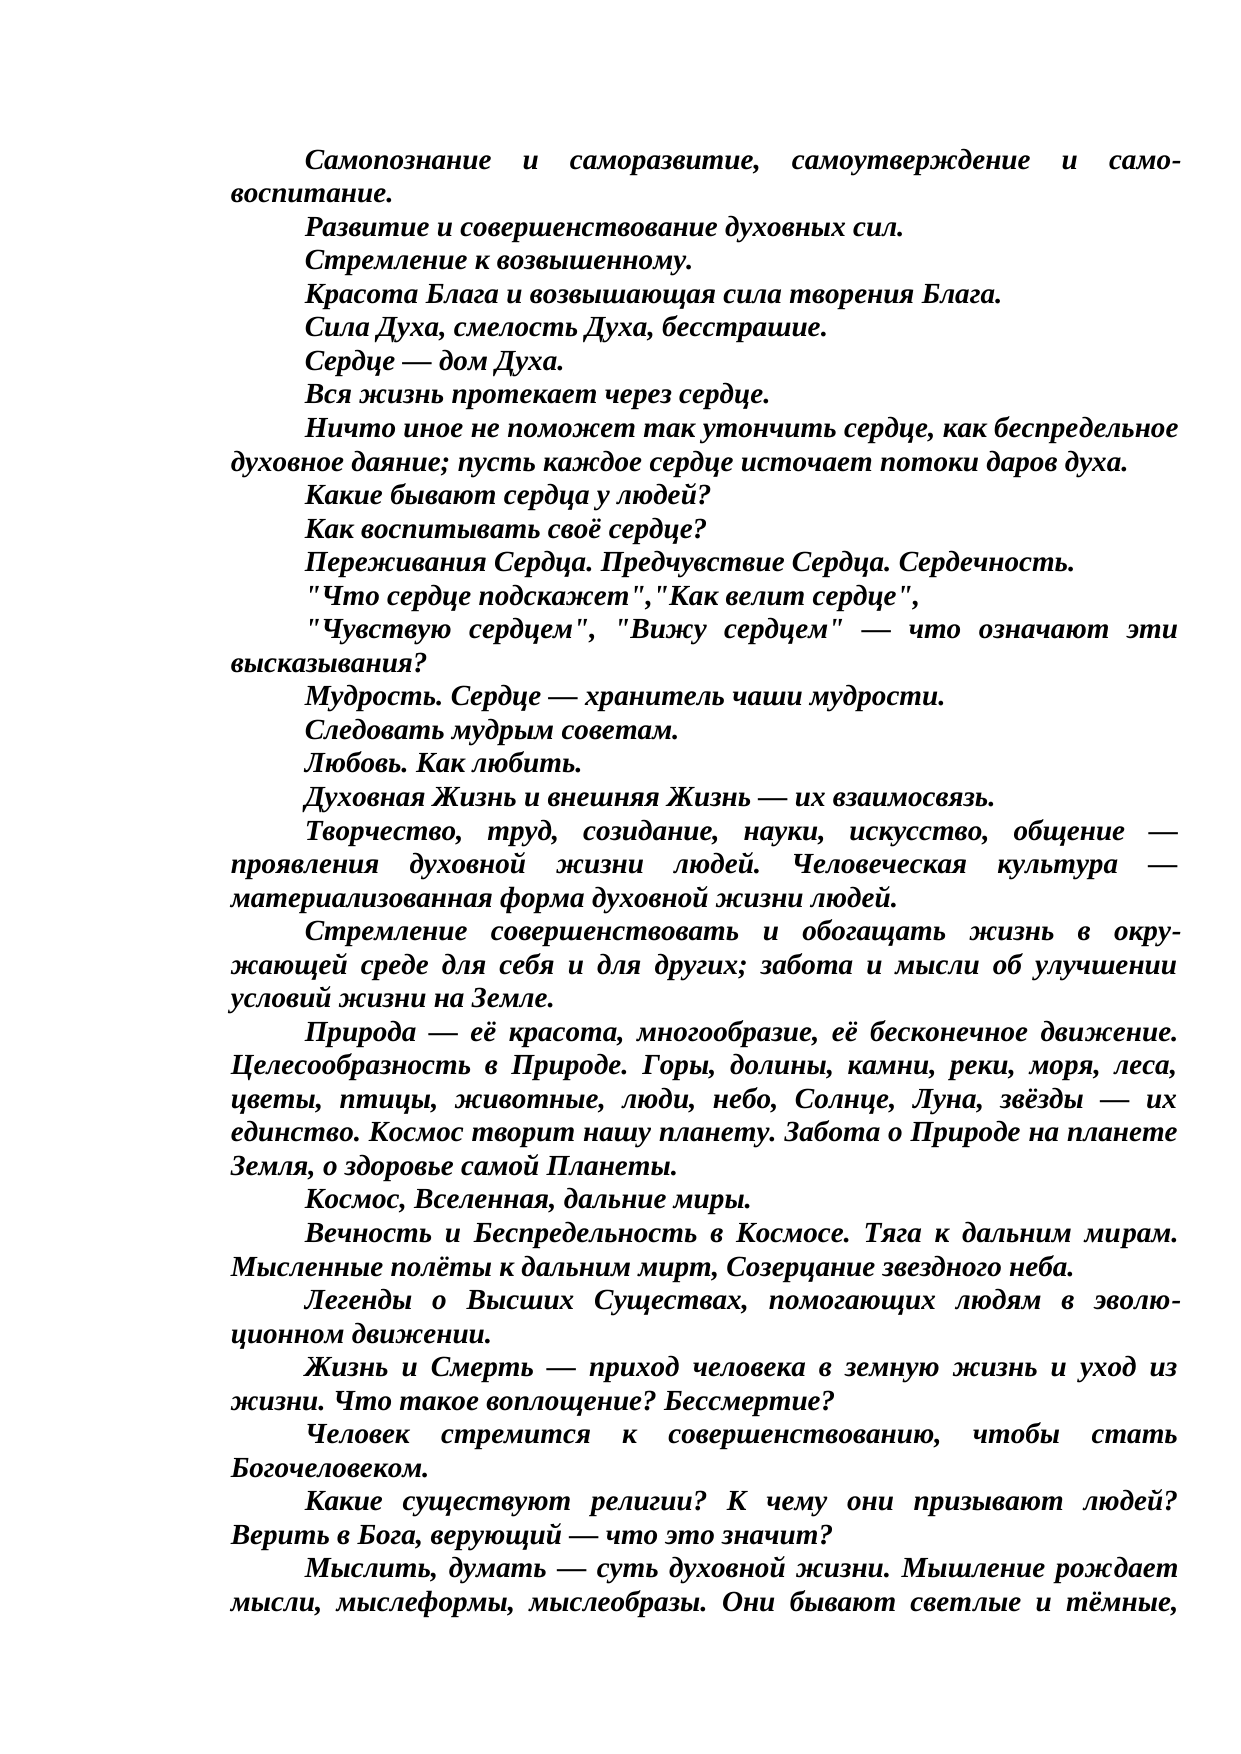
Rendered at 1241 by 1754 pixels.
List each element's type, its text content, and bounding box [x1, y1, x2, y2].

text Любовь. Как любить. [231, 746, 1181, 779]
text Жизнь и Смерть — приход человека в земную жизнь и уход из жизни. Что такое воплощение? Бессмертие? [231, 1349, 1181, 1416]
text Стремление к возвышенному. [231, 242, 1181, 276]
text Мыслить, думать — суть духовной жизни. Мышление рож­дает мысли, мыслеформы, мыслеобразы. Они бывают свет­лые и тёмные, [231, 1551, 1181, 1618]
text Творчество, труд, созидание, науки, искусство, общение — проявления духовной жизни людей. Человеческая культура — материализованная форма духовной жизни людей. [231, 813, 1181, 913]
text Ничто иное не поможет так утончить сердце, как беспре­дельное духовное даяние; пусть каждое сердце источает потоки даров духа. [231, 410, 1181, 477]
text Стремление совершенствовать и обогащать жизнь в окру­жающей среде для себя и для других; забота и мысли об улучшении условий жизни на Земле. [231, 913, 1181, 1014]
text Сила Духа, смелость Духа, бесстрашие. [231, 309, 1181, 343]
text Духовная Жизнь и внешняя Жизнь — их взаимосвязь. [231, 779, 1181, 813]
text "Чувствую сердцем", "Вижу сердцем" — что означают эти высказывания? [231, 611, 1181, 678]
text Легенды о Высших Существах, помогающих людям в эволю­ционном движении. [231, 1282, 1181, 1349]
text Красота Блага и возвышающая сила творения Блага. [231, 276, 1181, 309]
text Какие бывают сердца у людей? [231, 477, 1181, 511]
text Сердце — дом Духа. [231, 343, 1181, 377]
text Мудрость. Сердце — хранитель чаши мудрости. [231, 678, 1181, 712]
text Космос, Вселенная, дальние миры. [231, 1182, 1181, 1215]
text Развитие и совершенствование духовных сил. [231, 209, 1181, 242]
text Самопознание и саморазвитие, самоутверждение и само­воспитание. [231, 142, 1181, 209]
text Какие существуют религии? К чему они призывают людей? Верить в Бога, верующий — что это значит? [231, 1483, 1181, 1551]
text Переживания Сердца. Предчувствие Сердца. Сердечность. [231, 544, 1181, 578]
text Вся жизнь протекает через сердце. [231, 377, 1181, 410]
text Вечность и Беспредельность в Космосе. Тяга к дальним ми­рам. Мысленные полёты к дальним мирт, Созерцание звездного неба. [231, 1215, 1181, 1282]
text Следовать мудрым советам. [231, 712, 1181, 746]
text Как воспитывать своё сердце? [231, 511, 1181, 544]
text "Что сердце подскажет","Как велит сердце", [231, 578, 1181, 611]
text Человек стремится к совершенствованию, чтобы стать Богочеловеком. [231, 1416, 1181, 1483]
text Природа — её красота, многообразие, её бесконечное дви­жение. Целесообразность в Природе. Горы, долины, камни, реки, моря, леса, цветы, птицы, животные, люди, небо, Солнце, Луна, звёзды — их единство. Космос творит нашу планету. Забота о Природе на планете Земля, о здоровье самой Планеты. [231, 1014, 1181, 1182]
